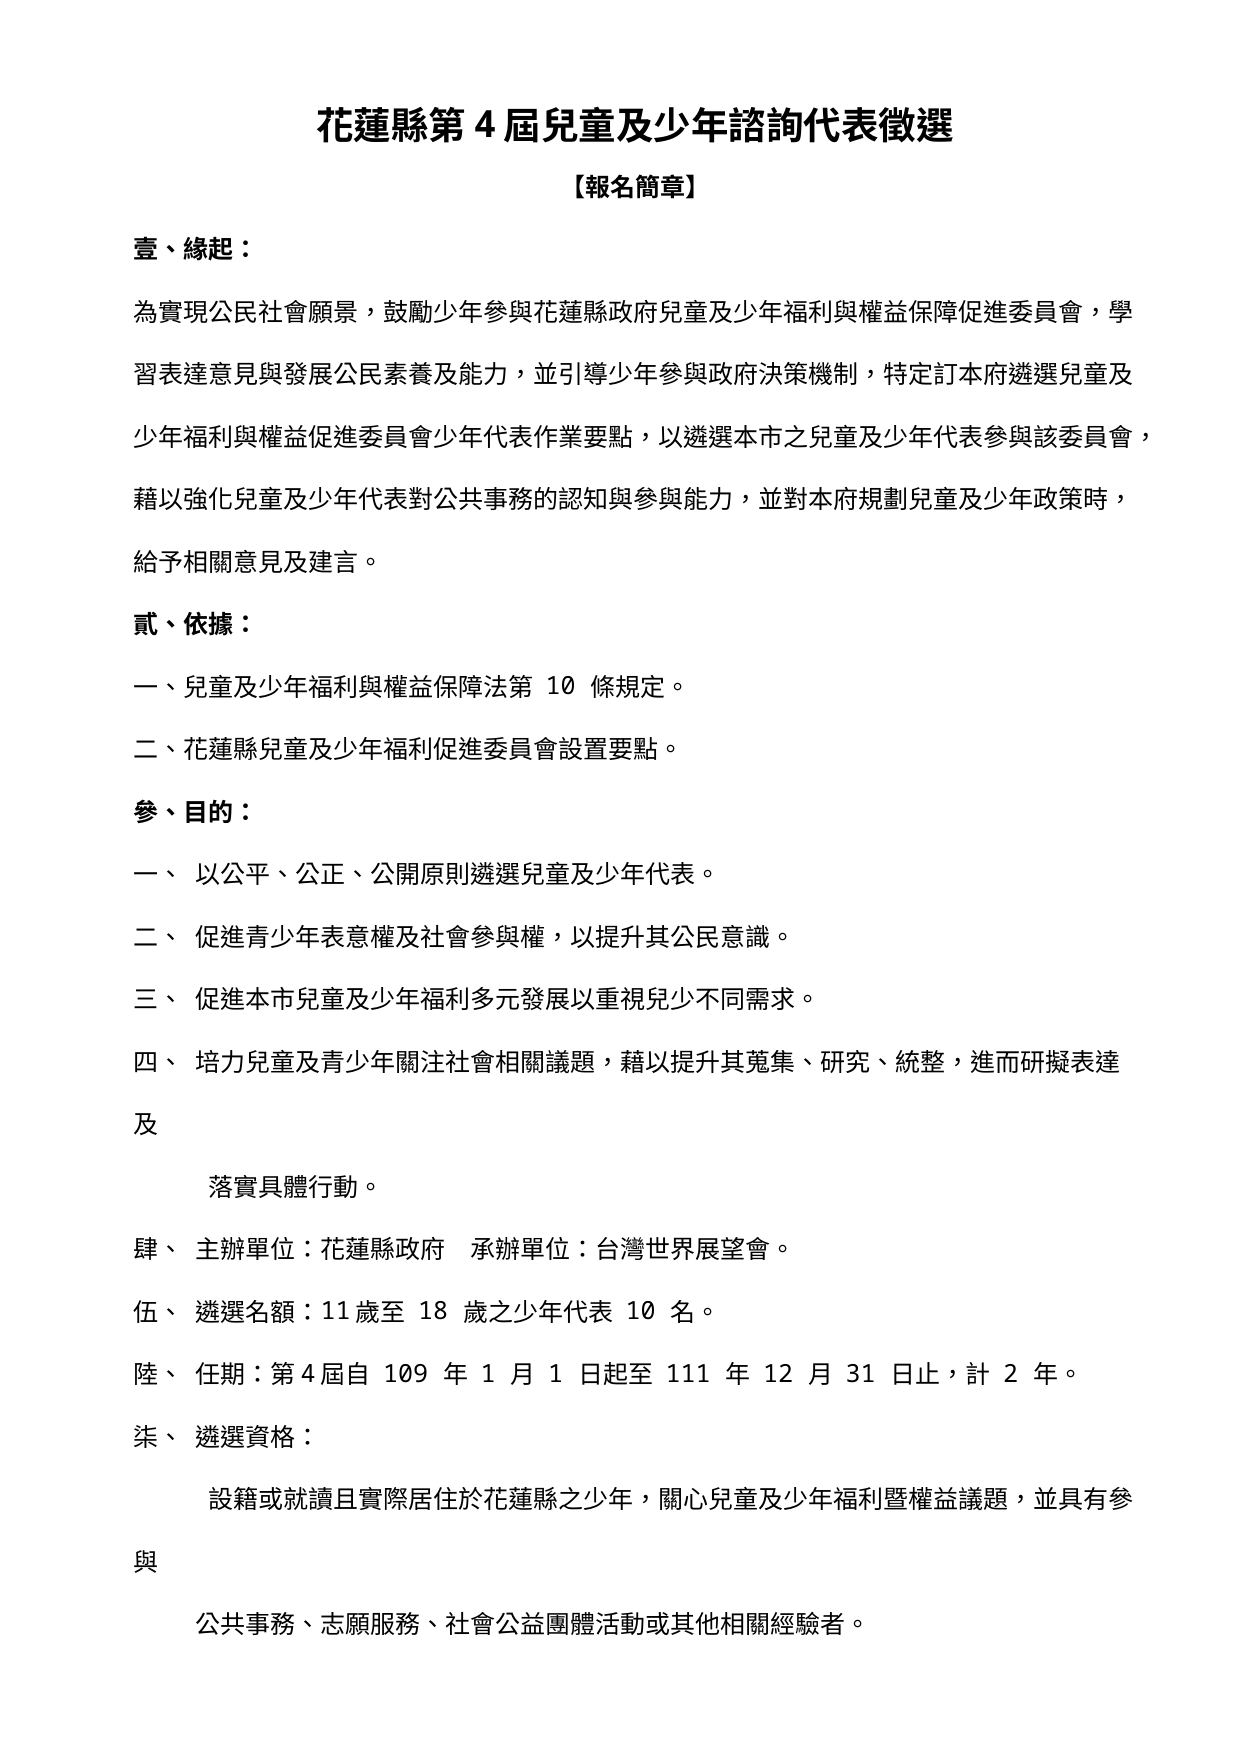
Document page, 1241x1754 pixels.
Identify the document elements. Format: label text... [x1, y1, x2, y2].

text 陸、 任期：第4屆自 109 年 1 月 1 日起至 111 年 12 月 31 日止，計 2 年。 [133, 1331, 1137, 1393]
text 一、兒童及少年福利與權益保障法第 10 條規定。 [133, 643, 1137, 706]
text 公共事務、志願服務、社會公益團體活動或其他相關經驗者。 [133, 1581, 1137, 1643]
text 為實現公民社會願景，鼓勵少年參與花蓮縣政府兒童及少年福利與權益保障促進委員會，學習表達意見與發展公民素養及能力，並引導少年參與政府決策機制，特定訂本府遴選兒童及少年福利與權益促進委員會少年代表作業要點，以遴選本市之兒童及少年代表參與該委員會，藉以強化兒童及少年代表對公共事務的認知與參與能力，並對本府規劃兒童及少年政策時，給予相關意見及建言。 [133, 268, 1137, 581]
text 花蓮縣第4屆兒童及少年諮詢代表徵選 [133, 81, 1137, 143]
text 設籍或就讀且實際居住於花蓮縣之少年，關心兒童及少年福利暨權益議題，並具有參與 [133, 1456, 1137, 1581]
text 壹、緣起： [133, 206, 1137, 268]
text 伍、 遴選名額：11歲至 18 歲之少年代表 10 名。 [133, 1268, 1137, 1331]
text 三、 促進本市兒童及少年福利多元發展以重視兒少不同需求。 [133, 956, 1137, 1018]
text 四、 培力兒童及青少年關注社會相關議題，藉以提升其蒐集、研究、統整，進而研擬表達及 [133, 1018, 1137, 1143]
text 肆、 主辦單位：花蓮縣政府 承辦單位：台灣世界展望會。 [133, 1206, 1137, 1268]
text 參、目的： [133, 768, 1137, 831]
text 二、花蓮縣兒童及少年福利促進委員會設置要點。 [133, 706, 1137, 768]
text 【報名簡章】 [133, 143, 1137, 206]
text 一、 以公平、公正、公開原則遴選兒童及少年代表。 [133, 831, 1137, 893]
text 貳、依據： [133, 581, 1137, 643]
text 落實具體行動。 [133, 1143, 1137, 1206]
text 二、 促進青少年表意權及社會參與權，以提升其公民意識。 [133, 893, 1137, 956]
text 柒、 遴選資格： [133, 1393, 1137, 1456]
